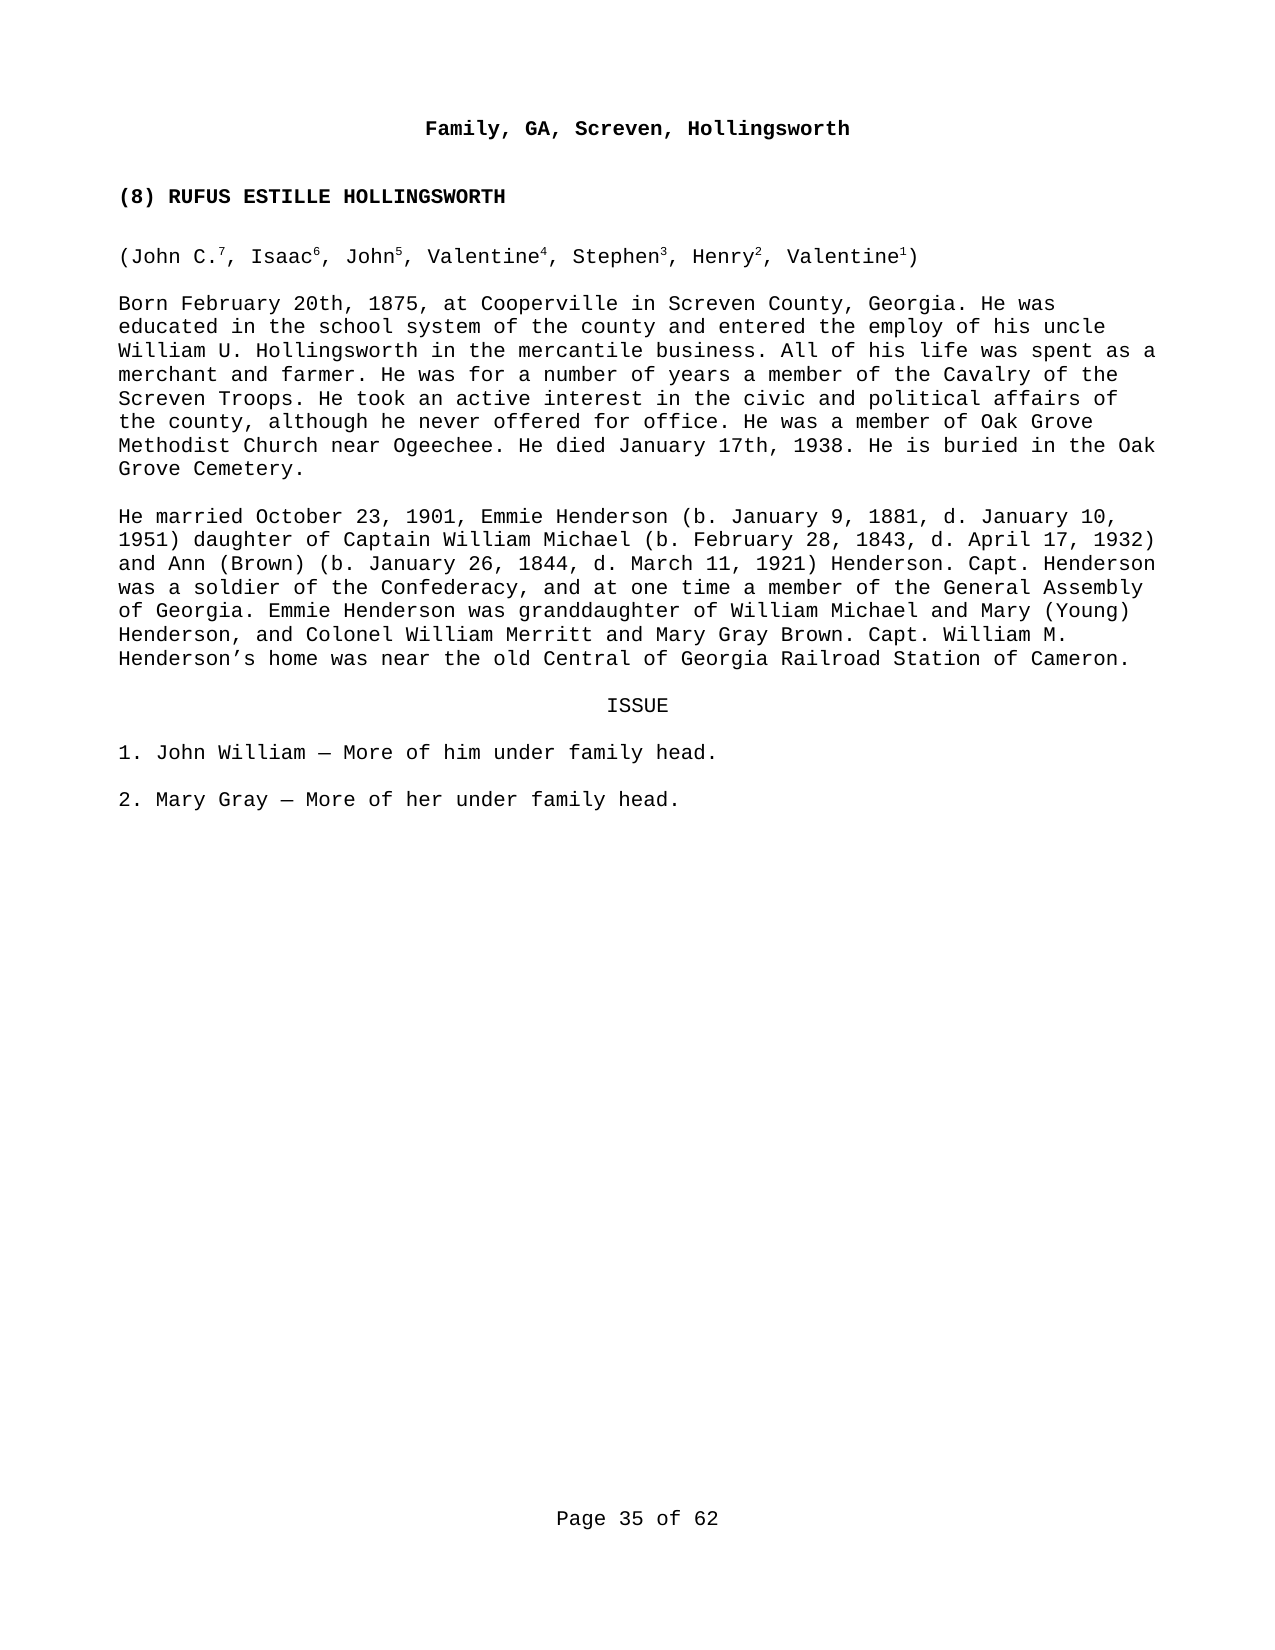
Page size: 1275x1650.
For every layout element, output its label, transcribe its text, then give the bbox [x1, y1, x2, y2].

text ISSUE [118, 695, 1157, 718]
text Born February 20th, 1875, at Cooperville in Screven County, Georgia. He was educated in the school system of the county and entered the employ of his uncle William U. Hollingsworth in the mercantile business. All of his life was spent as a merchant and farmer. He was for a number of years a member of the Cavalry of the Screven Troops. He took an active interest in the civic and political affairs of the county, although he never offered for office. He was a member of Oak Grove Methodist Church near Ogeechee. He died January 17th, 1938. He is buried in the Oak Grove Cemetery. [118, 293, 1157, 482]
text 1. John William — More of him under family head. [118, 742, 1157, 766]
subtitle (8) RUFUS ESTILLE HOLLINGSWORTH [118, 186, 1157, 209]
text 2. Mary Gray — More of her under family head. [118, 789, 1157, 813]
text He married October 23, 1901, Emmie Henderson (b. January 9, 1881, d. January 10, 1951) daughter of Captain William Michael (b. February 28, 1843, d. April 17, 1932) and Ann (Brown) (b. January 26, 1844, d. March 11, 1921) Henderson. Capt. Henderson was a soldier of the Confederacy, and at one time a member of the General Assembly of Georgia. Emmie Henderson was granddaughter of William Michael and Mary (Young) Henderson, and Colonel William Merritt and Mary Gray Brown. Capt. William M. Henderson’s home was near the old Central of Georgia Railroad Station of Cameron. [118, 506, 1157, 671]
text (John C.7, Isaac6, John5, Valentine4, Stephen3, Henry2, Valentine1) [118, 246, 1157, 269]
